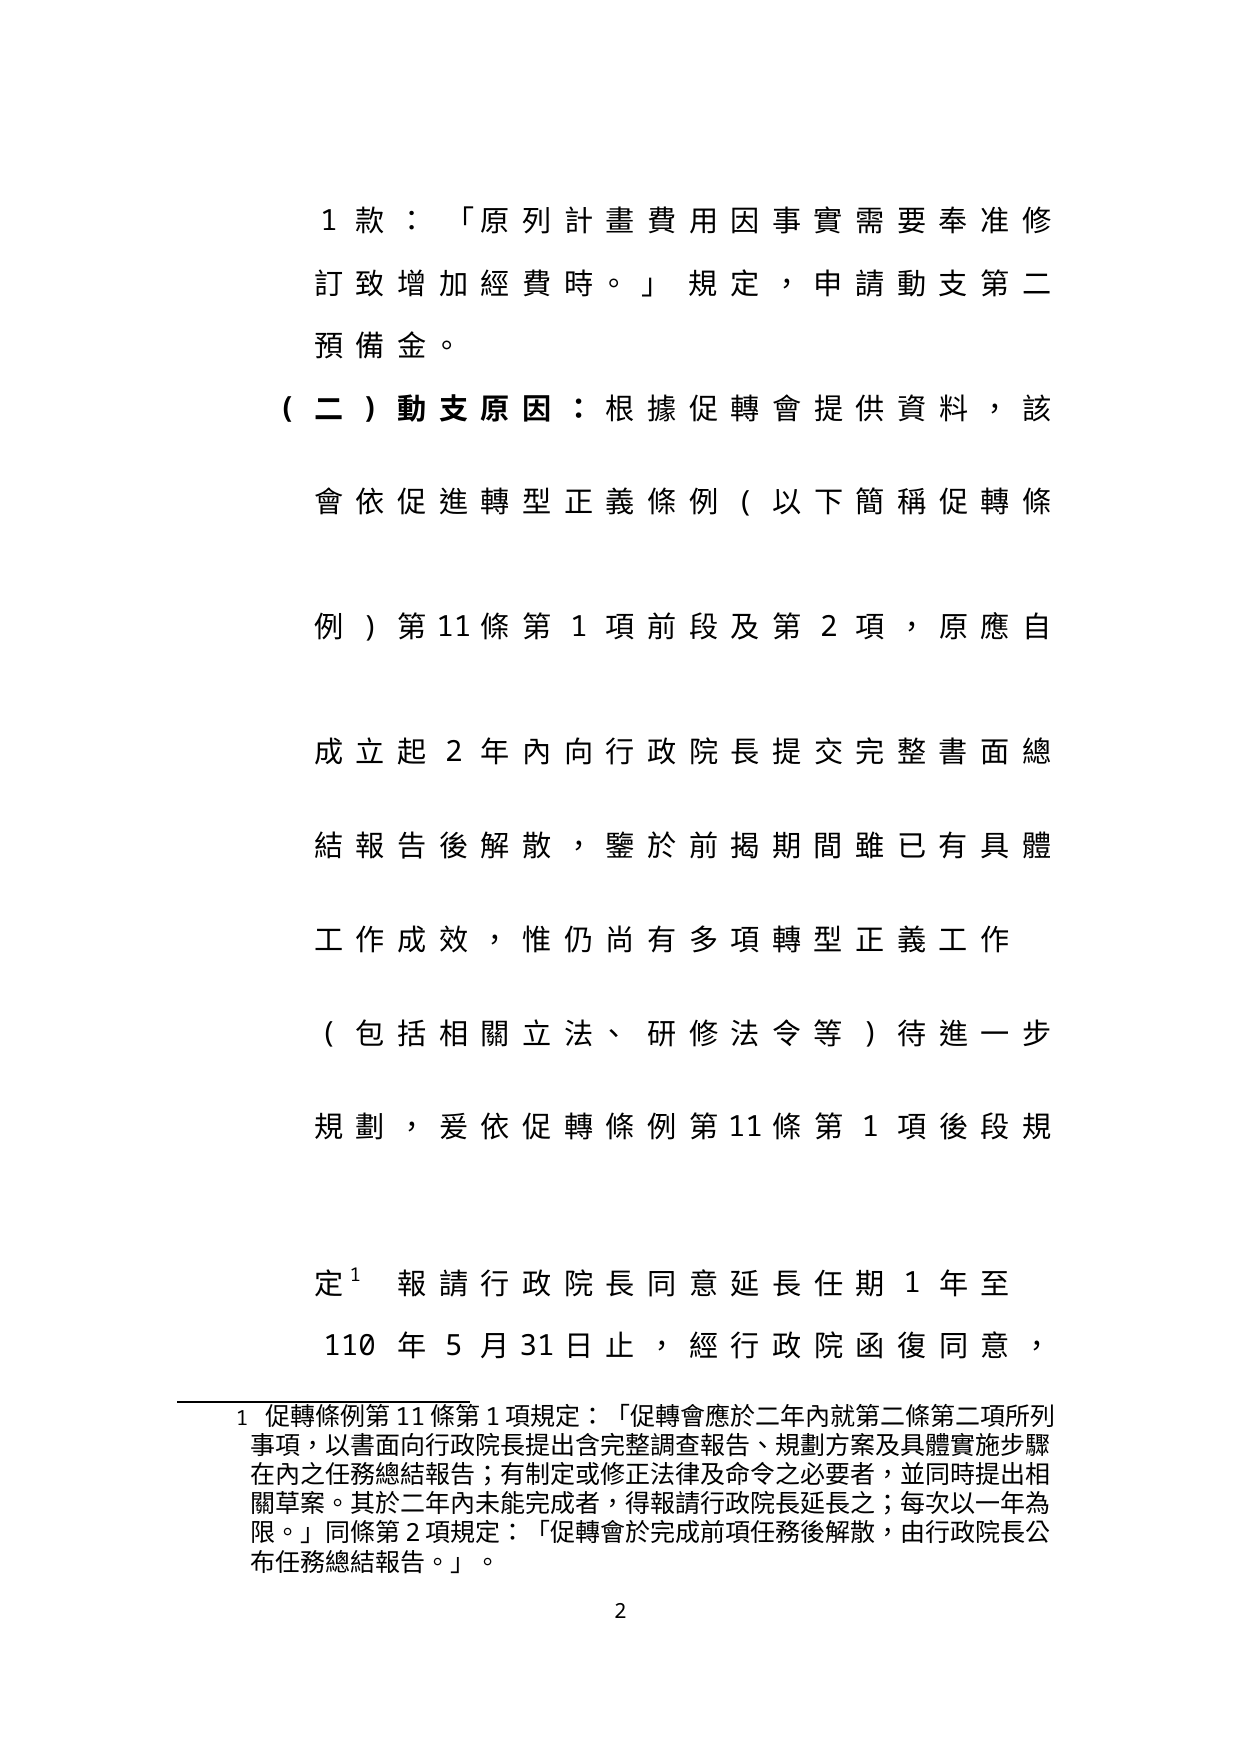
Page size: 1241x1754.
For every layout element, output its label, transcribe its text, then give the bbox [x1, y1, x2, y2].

text 1款：「原列計畫費用因事實需要奉准修訂致增加經費時。」規定，申請動支第二預備金。 [242, 177, 1058, 365]
text (二)動支原因：根據促轉會提供資料，該會依促進轉型正義條例(以下簡稱促轉條例)第11條第1項前段及第2項，原應自成立起2年內向行政院長提交完整書面總結報告後解散，鑒於前揭期間雖已有具體工作成效，惟仍尚有多項轉型正義工作(包括相關立法、研修法令等)待進一步規劃，爰依促轉條例第11條第1項後段規定報請行政院長同意延長任期1年至110年5月31日止，經行政院函復同意， [244, 365, 1058, 1365]
text 促轉條例第11條第1項規定：「促轉會應於二年內就第二條第二項所列事項，以書面向行政院長提出含完整調查報告、規劃方案及具體實施步驟在內之任務總結報告；有制定或修正法律及命令之必要者，並同時提出相關草案。其於二年內未能完成者，得報請行政院長延長之；每次以一年為限。」同條第2項規定：「促轉會於完成前項任務後解散，由行政院長公布任務總結報告。」。 [236, 1402, 1063, 1577]
